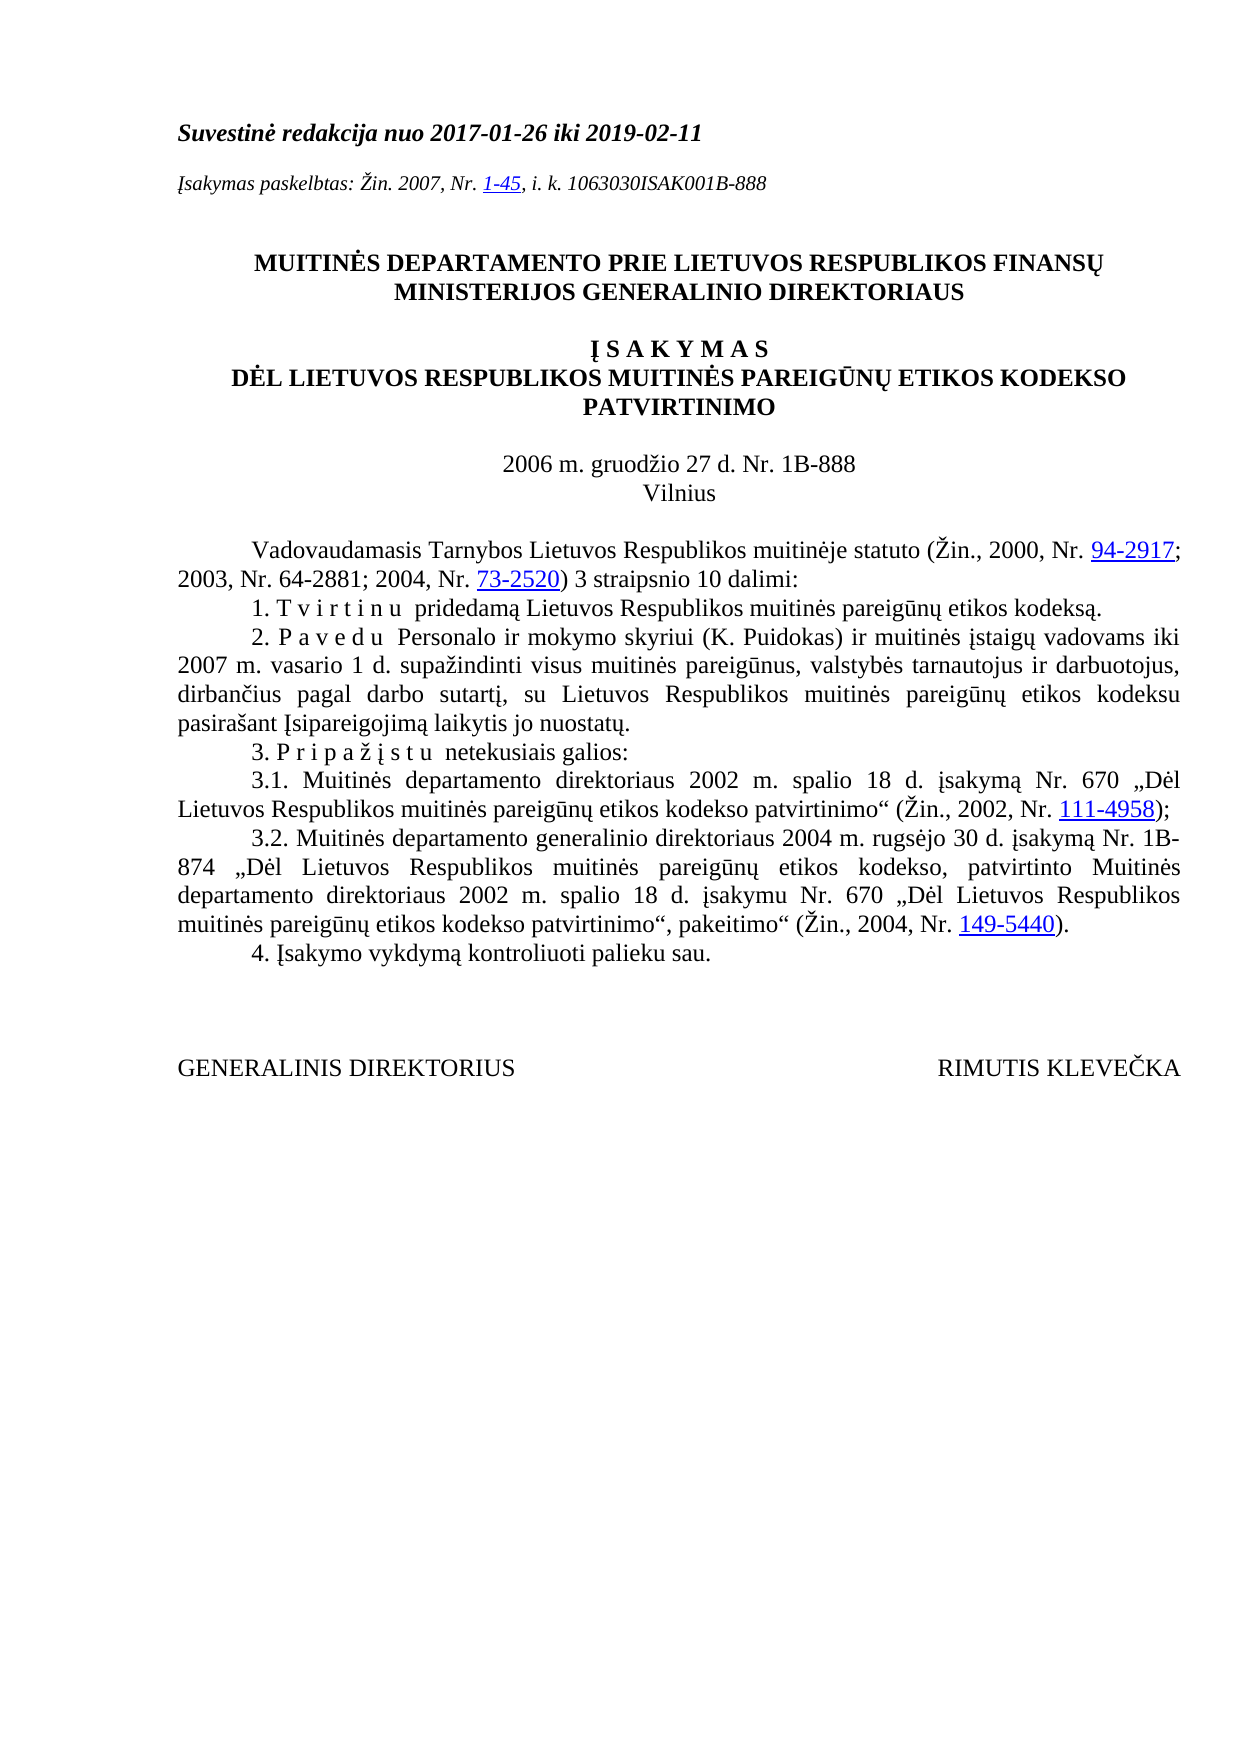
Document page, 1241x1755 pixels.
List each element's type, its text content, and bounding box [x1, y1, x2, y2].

text Suvestinė redakcija nuo 2017-01-26 iki 2019-02-11 [177, 118, 1181, 147]
text 4. Įsakymo vykdymą kontroliuoti palieku sau. [177, 938, 1181, 967]
text MUITINĖS DEPARTAMENTO PRIE LIETUVOS RESPUBLIKOS FINANSŲ MINISTERIJOS GENERALINIO DIREKTORIAUS [177, 248, 1181, 305]
text GENERALINIS DIREKTORIUS RIMUTIS KLEVEČKA [177, 1053, 1181, 1082]
text Įsakymas paskelbtas: Žin. 2007, Nr. 1-45, i. k. 1063030ISAK001B-888 [177, 171, 1181, 195]
text DĖL LIETUVOS RESPUBLIKOS MUITINĖS PAREIGŪNŲ ETIKOS KODEKSO PATVIRTINIMO [177, 363, 1181, 420]
text 3. Pripažįstu netekusiais galios: [177, 737, 1181, 765]
text Į S A K Y M A S [177, 334, 1181, 363]
text Vilnius [177, 478, 1181, 507]
text 3.2. Muitinės departamento generalinio direktoriaus 2004 m. rugsėjo 30 d. įsakymą Nr. 1B-874 „Dėl Lietuvos Respublikos muitinės pareigūnų etikos kodekso, patvirtinto Muitinės departamento direktoriaus 2002 m. spalio 18 d. įsakymu Nr. 670 „Dėl Lietuvos Respublikos muitinės pareigūnų etikos kodekso patvirtinimo“, pakeitimo“ (Žin., 2004, Nr. 149-5440). [177, 823, 1181, 938]
text 1. Tvirtinu pridedamą Lietuvos Respublikos muitinės pareigūnų etikos kodeksą. [177, 593, 1181, 622]
text 3.1. Muitinės departamento direktoriaus 2002 m. spalio 18 d. įsakymą Nr. 670 „Dėl Lietuvos Respublikos muitinės pareigūnų etikos kodekso patvirtinimo“ (Žin., 2002, Nr. 111-4958); [177, 765, 1181, 823]
text Vadovaudamasis Tarnybos Lietuvos Respublikos muitinėje statuto (Žin., 2000, Nr. 94-2917; 2003, Nr. 64-2881; 2004, Nr. 73-2520) 3 straipsnio 10 dalimi: [177, 535, 1181, 593]
text 2. Pavedu Personalo ir mokymo skyriui (K. Puidokas) ir muitinės įstaigų vadovams iki 2007 m. vasario 1 d. supažindinti visus muitinės pareigūnus, valstybės tarnautojus ir darbuotojus, dirbančius pagal darbo sutartį, su Lietuvos Respublikos muitinės pareigūnų etikos kodeksu pasirašant Įsipareigojimą laikytis jo nuostatų. [177, 622, 1181, 737]
text 2006 m. gruodžio 27 d. Nr. 1B-888 [177, 449, 1181, 478]
